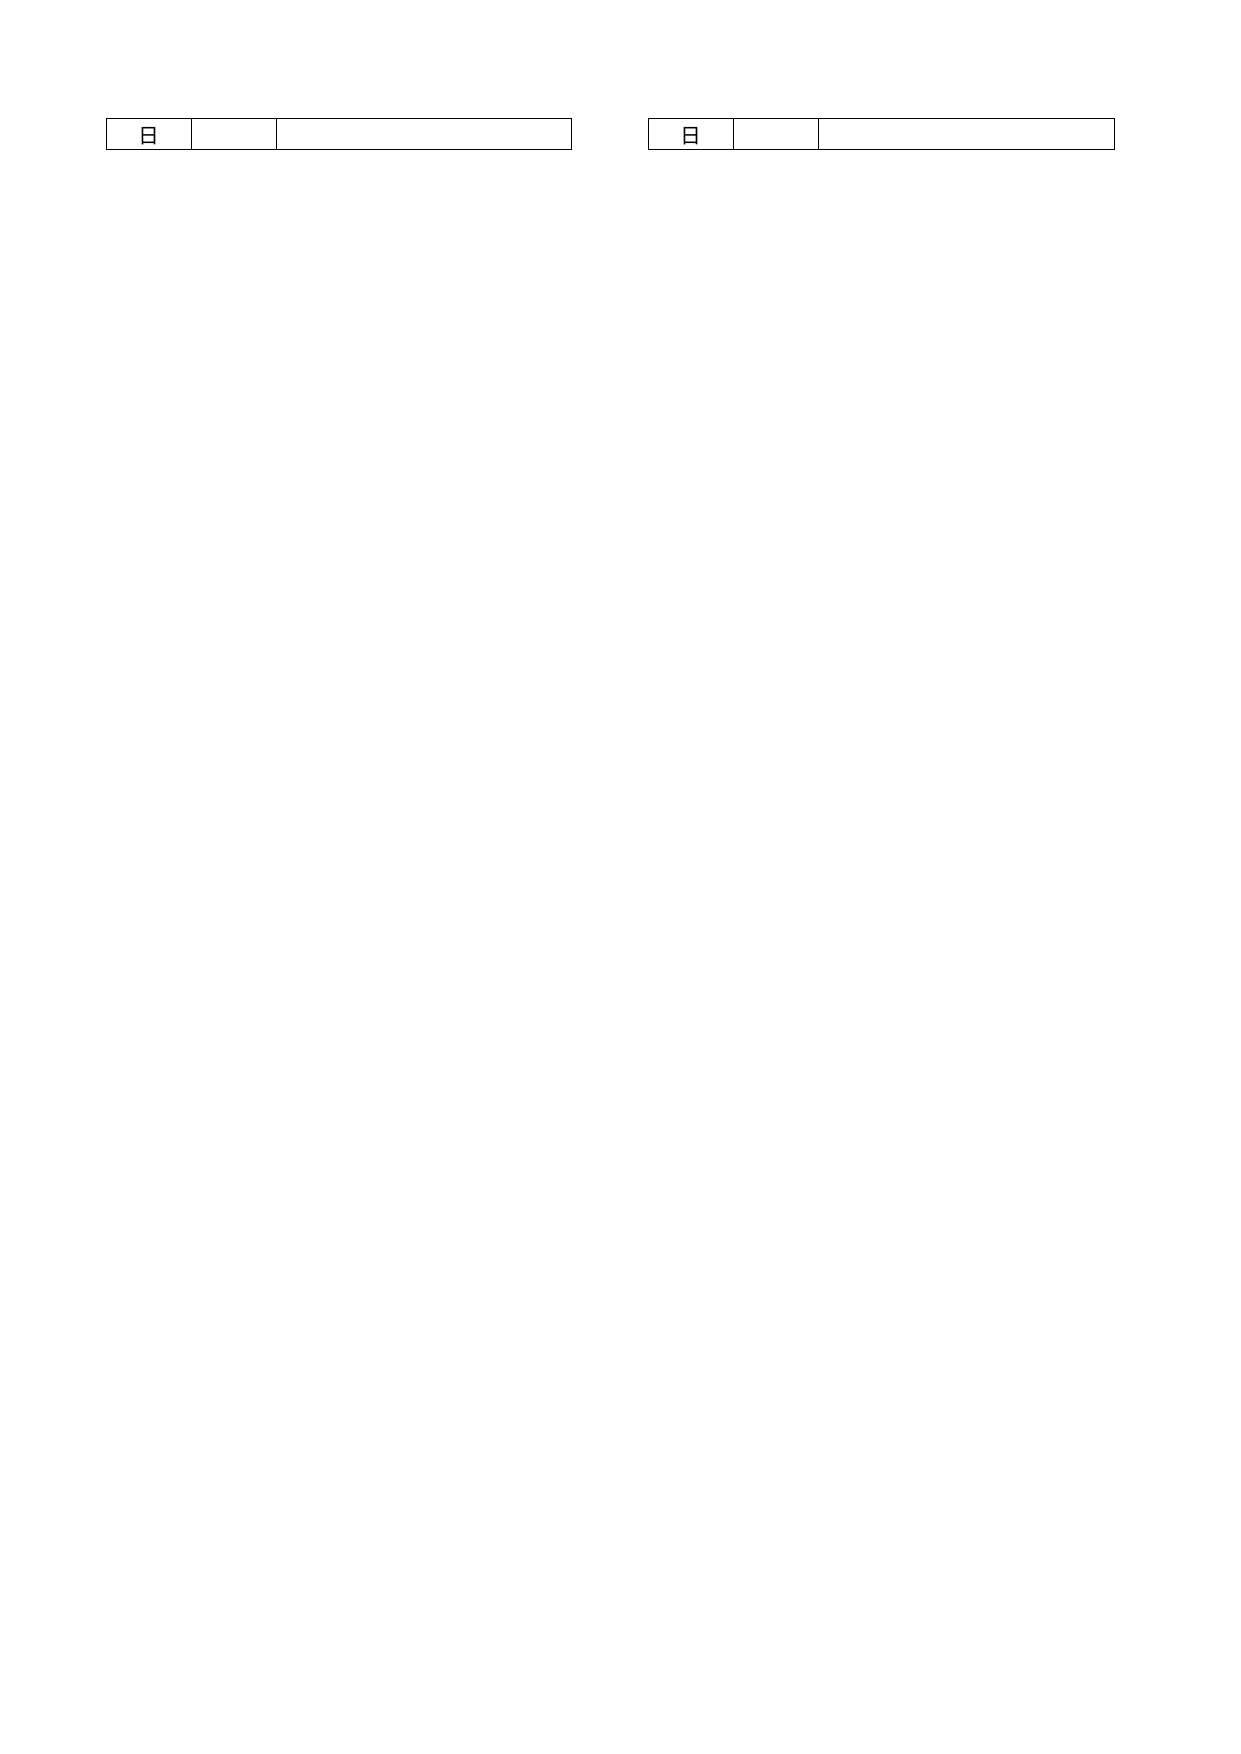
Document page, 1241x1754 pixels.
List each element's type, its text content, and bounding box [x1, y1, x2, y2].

table_cell [572, 118, 648, 149]
table_cell [734, 119, 818, 149]
table_cell 日 [649, 119, 733, 149]
table_cell [277, 119, 571, 149]
table_cell 日 [107, 119, 191, 149]
table_cell [819, 119, 1114, 149]
table_cell [192, 119, 276, 149]
